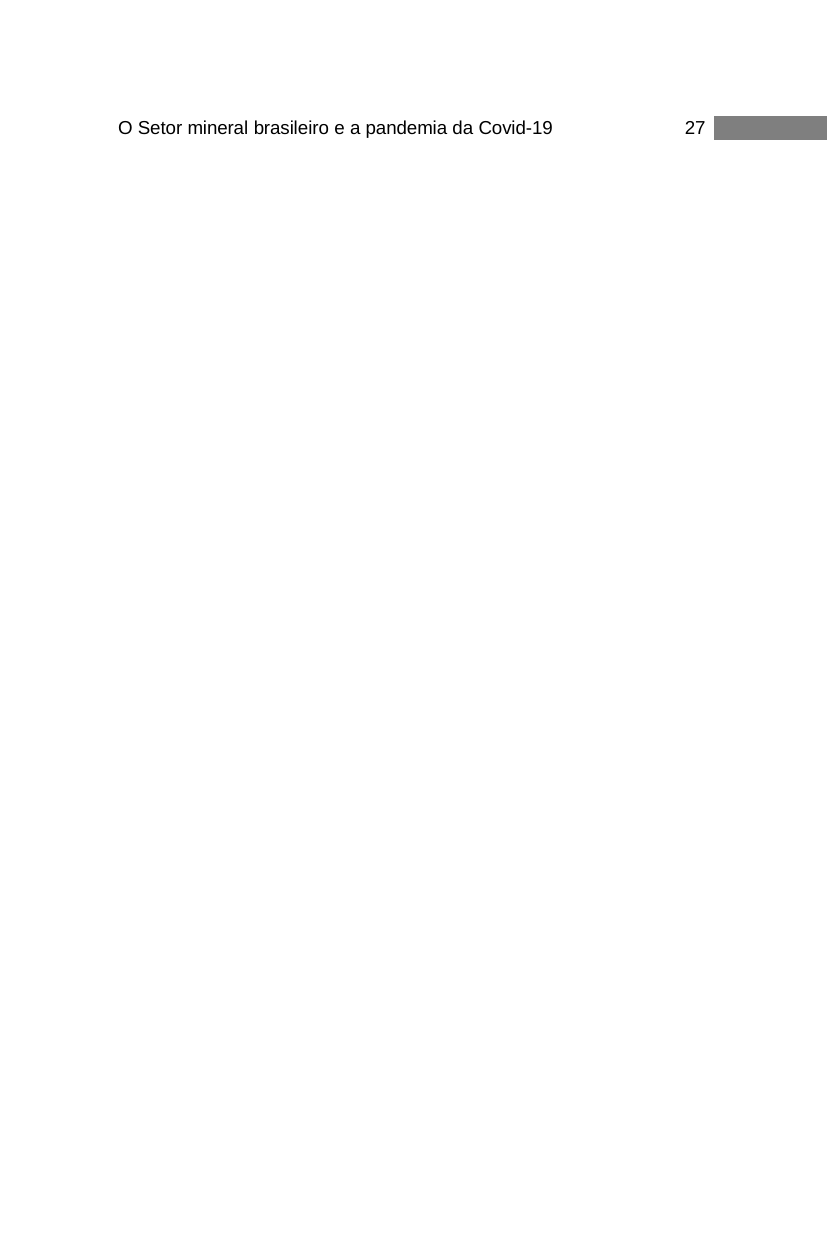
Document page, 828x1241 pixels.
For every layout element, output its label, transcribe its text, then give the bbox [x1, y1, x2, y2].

text O Setor mineral brasileiro e a pandemia da Covid-19 27 [118, 117, 714, 139]
